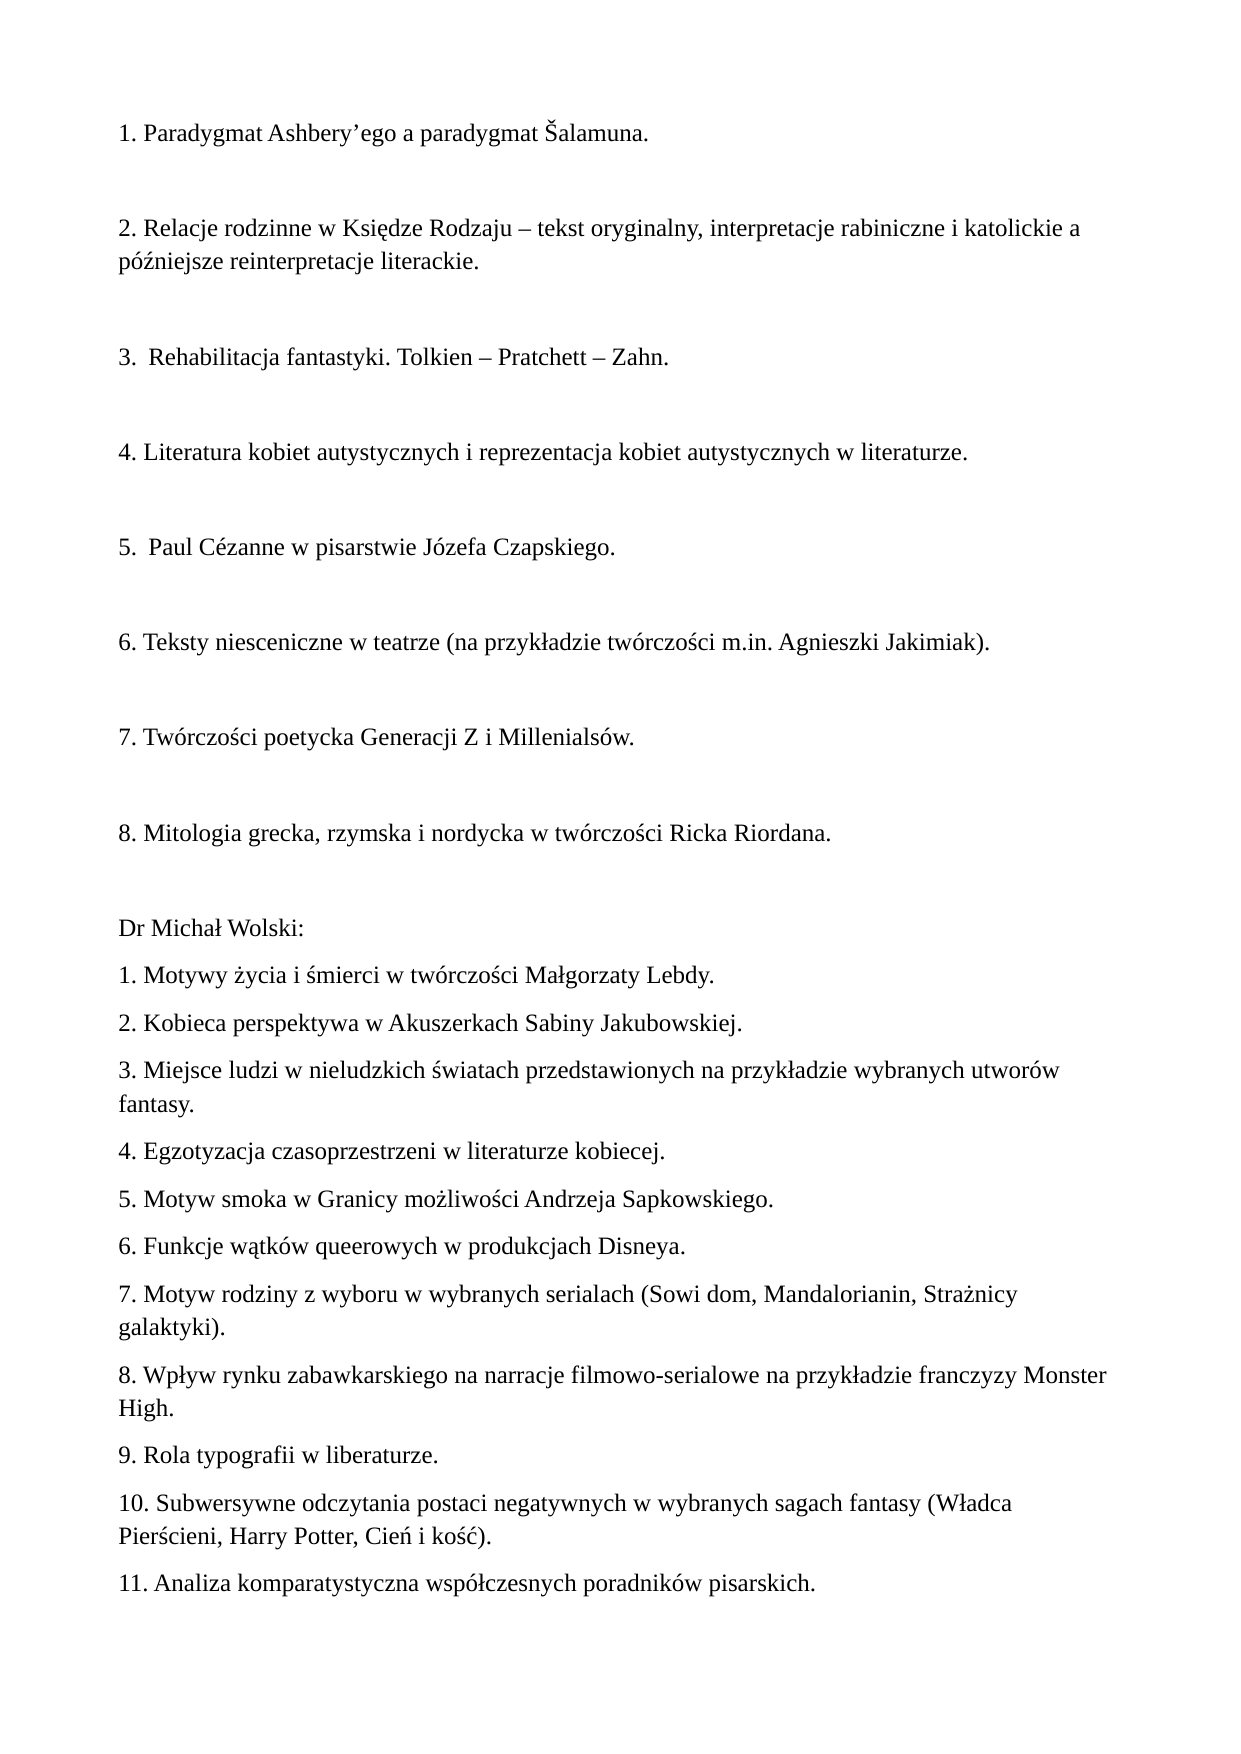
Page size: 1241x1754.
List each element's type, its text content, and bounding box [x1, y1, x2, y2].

text 4. Literatura kobiet autystycznych i reprezentacja kobiet autystycznych w literaturze. [118, 437, 1122, 466]
text 8. Wpływ rynku zabawkarskiego na narracje filmowo-serialowe na przykładzie franczyzy Monster High. [118, 1360, 1122, 1421]
text 1. Motywy życia i śmierci w twórczości Małgorzaty Lebdy. [118, 960, 1122, 989]
text 1. Paradygmat Ashbery’ego a paradygmat Šalamuna. [118, 118, 1122, 147]
text 10. Subwersywne odczytania postaci negatywnych w wybranych sagach fantasy (Władca Pierścieni, Harry Potter, Cień i kość). [118, 1488, 1122, 1550]
text 11. Analiza komparatystyczna współczesnych poradników pisarskich. [118, 1568, 1122, 1597]
text 5. Motyw smoka w Granicy możliwości Andrzeja Sapkowskiego. [118, 1184, 1122, 1213]
text 6. Teksty niesceniczne w teatrze (na przykładzie twórczości m.in. Agnieszki Jakimiak). [118, 627, 1122, 656]
text Dr Michał Wolski: [118, 913, 1122, 942]
text 8. Mitologia grecka, rzymska i nordycka w twórczości Ricka Riordana. [118, 818, 1122, 846]
text 7. Motyw rodziny z wyboru w wybranych serialach (Sowi dom, Mandalorianin, Strażnicy galaktyki). [118, 1279, 1122, 1341]
text 2. Relacje rodzinne w Księdze Rodzaju – tekst oryginalny, interpretacje rabiniczne i katolickie a późniejsze reinterpretacje literackie. [118, 213, 1122, 275]
text 3. Rehabilitacja fantastyki. Tolkien – Pratchett – Zahn. [118, 342, 1122, 370]
text 4. Egzotyzacja czasoprzestrzeni w literaturze kobiecej. [118, 1136, 1122, 1165]
text 9. Rola typografii w liberaturze. [118, 1440, 1122, 1469]
text 2. Kobieca perspektywa w Akuszerkach Sabiny Jakubowskiej. [118, 1008, 1122, 1037]
text 6. Funkcje wątków queerowych w produkcjach Disneya. [118, 1231, 1122, 1260]
text 3. Miejsce ludzi w nieludzkich światach przedstawionych na przykładzie wybranych utworów fantasy. [118, 1056, 1122, 1117]
text 5. Paul Cézanne w pisarstwie Józefa Czapskiego. [118, 532, 1122, 561]
text 7. Twórczości poetycka Generacji Z i Millenialsów. [118, 722, 1122, 751]
